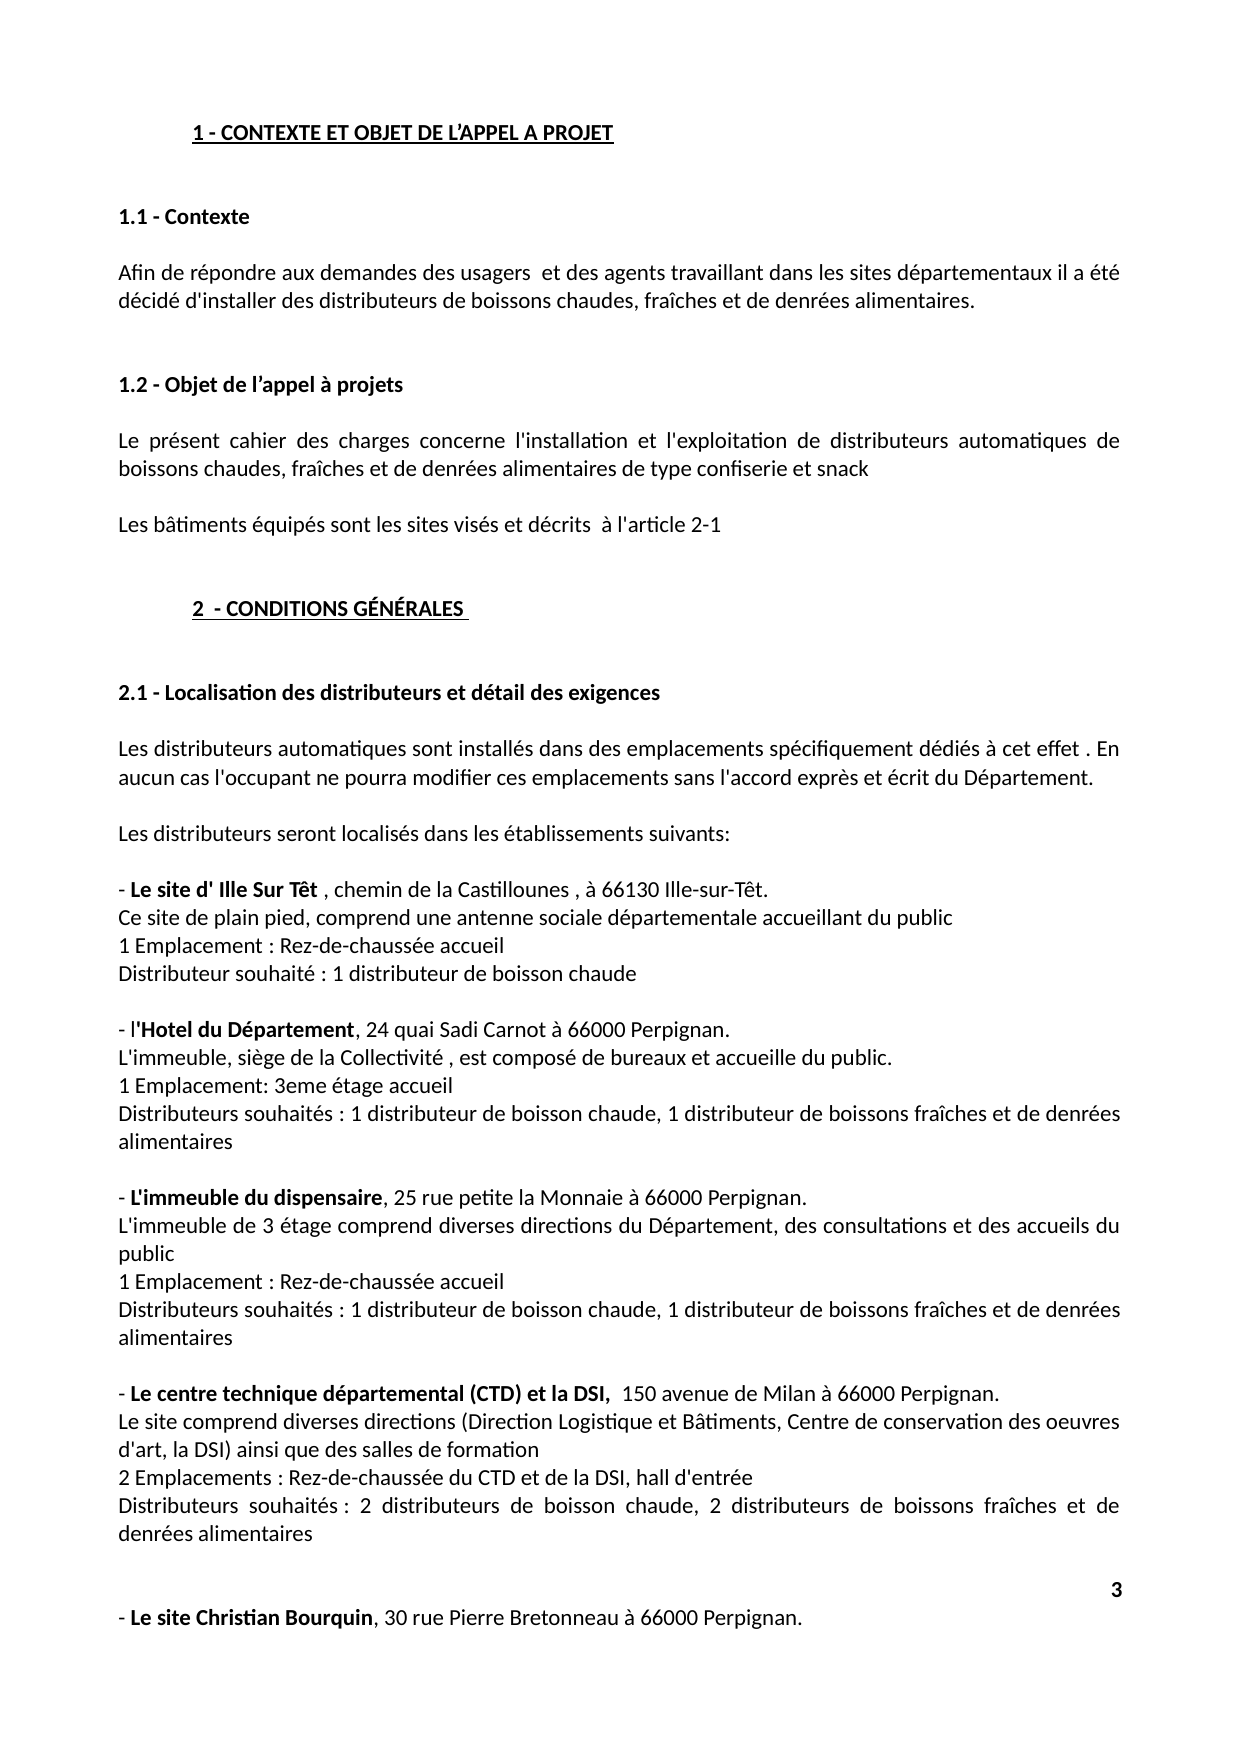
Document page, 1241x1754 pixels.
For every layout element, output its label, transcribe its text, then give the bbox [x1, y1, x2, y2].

text L'immeuble, siège de la Collectivité , est composé de bureaux et accueille du public. [118, 1043, 1122, 1071]
text 1 - CONTEXTE ET OBJET DE L’APPEL A PROJET [118, 118, 1122, 146]
text Distributeur souhaité : 1 distributeur de boisson chaude [118, 959, 1122, 987]
text 1.2 - Objet de l’appel à projets [118, 370, 1122, 398]
text Ce site de plain pied, comprend une antenne sociale départementale accueillant du public [118, 903, 1122, 931]
text Les distributeurs automatiques sont installés dans des emplacements spécifiquement dédiés à cet effet . En aucun cas l'occupant ne pourra modifier ces emplacements sans l'accord exprès et écrit du Département. [118, 734, 1122, 791]
text - Le site d' Ille Sur Têt , chemin de la Castillounes , à 66130 Ille-sur-Têt. [118, 875, 1122, 903]
text Les distributeurs seront localisés dans les établissements suivants: [118, 819, 1122, 847]
text Distributeurs souhaités : 2 distributeurs de boisson chaude, 2 distributeurs de boissons fraîches et de denrées alimentaires [118, 1491, 1122, 1547]
text Distributeurs souhaités : 1 distributeur de boisson chaude, 1 distributeur de boissons fraîches et de denrées alimentaires [118, 1295, 1122, 1351]
text Le site comprend diverses directions (Direction Logistique et Bâtiments, Centre de conservation des oeuvres d'art, la DSI) ainsi que des salles de formation [118, 1407, 1122, 1463]
text 1.1 - Contexte [118, 202, 1122, 230]
text 2.1 - Localisation des distributeurs et détail des exigences [118, 678, 1122, 707]
text Afin de répondre aux demandes des usagers et des agents travaillant dans les sites départementaux il a été décidé d'installer des distributeurs de boissons chaudes, fraîches et de denrées alimentaires. [118, 258, 1122, 314]
text - Le site Christian Bourquin, 30 rue Pierre Bretonneau à 66000 Perpignan. [118, 1603, 1122, 1631]
text 1 Emplacement : Rez-de-chaussée accueil [118, 931, 1122, 959]
text - l'Hotel du Département, 24 quai Sadi Carnot à 66000 Perpignan. [118, 1015, 1122, 1043]
text Les bâtiments équipés sont les sites visés et décrits à l'article 2-1 [118, 510, 1122, 538]
text 1 Emplacement : Rez-de-chaussée accueil [118, 1267, 1122, 1295]
text 2 Emplacements : Rez-de-chaussée du CTD et de la DSI, hall d'entrée [118, 1463, 1122, 1491]
text L'immeuble de 3 étage comprend diverses directions du Département, des consultations et des accueils du public [118, 1211, 1122, 1267]
text 1 Emplacement: 3eme étage accueil [118, 1071, 1122, 1099]
text - Le centre technique départemental (CTD) et la DSI, 150 avenue de Milan à 66000 Perpignan. [118, 1379, 1122, 1407]
text Distributeurs souhaités : 1 distributeur de boisson chaude, 1 distributeur de boissons fraîches et de denrées alimentaires [118, 1099, 1122, 1155]
text Le présent cahier des charges concerne l'installation et l'exploitation de distributeurs automatiques de boissons chaudes, fraîches et de denrées alimentaires de type confiserie et snack [118, 426, 1122, 482]
text 3 [118, 1575, 1122, 1603]
text - L'immeuble du dispensaire, 25 rue petite la Monnaie à 66000 Perpignan. [118, 1183, 1122, 1211]
text 2 - CONDITIONS GÉNÉRALES [118, 594, 1122, 622]
